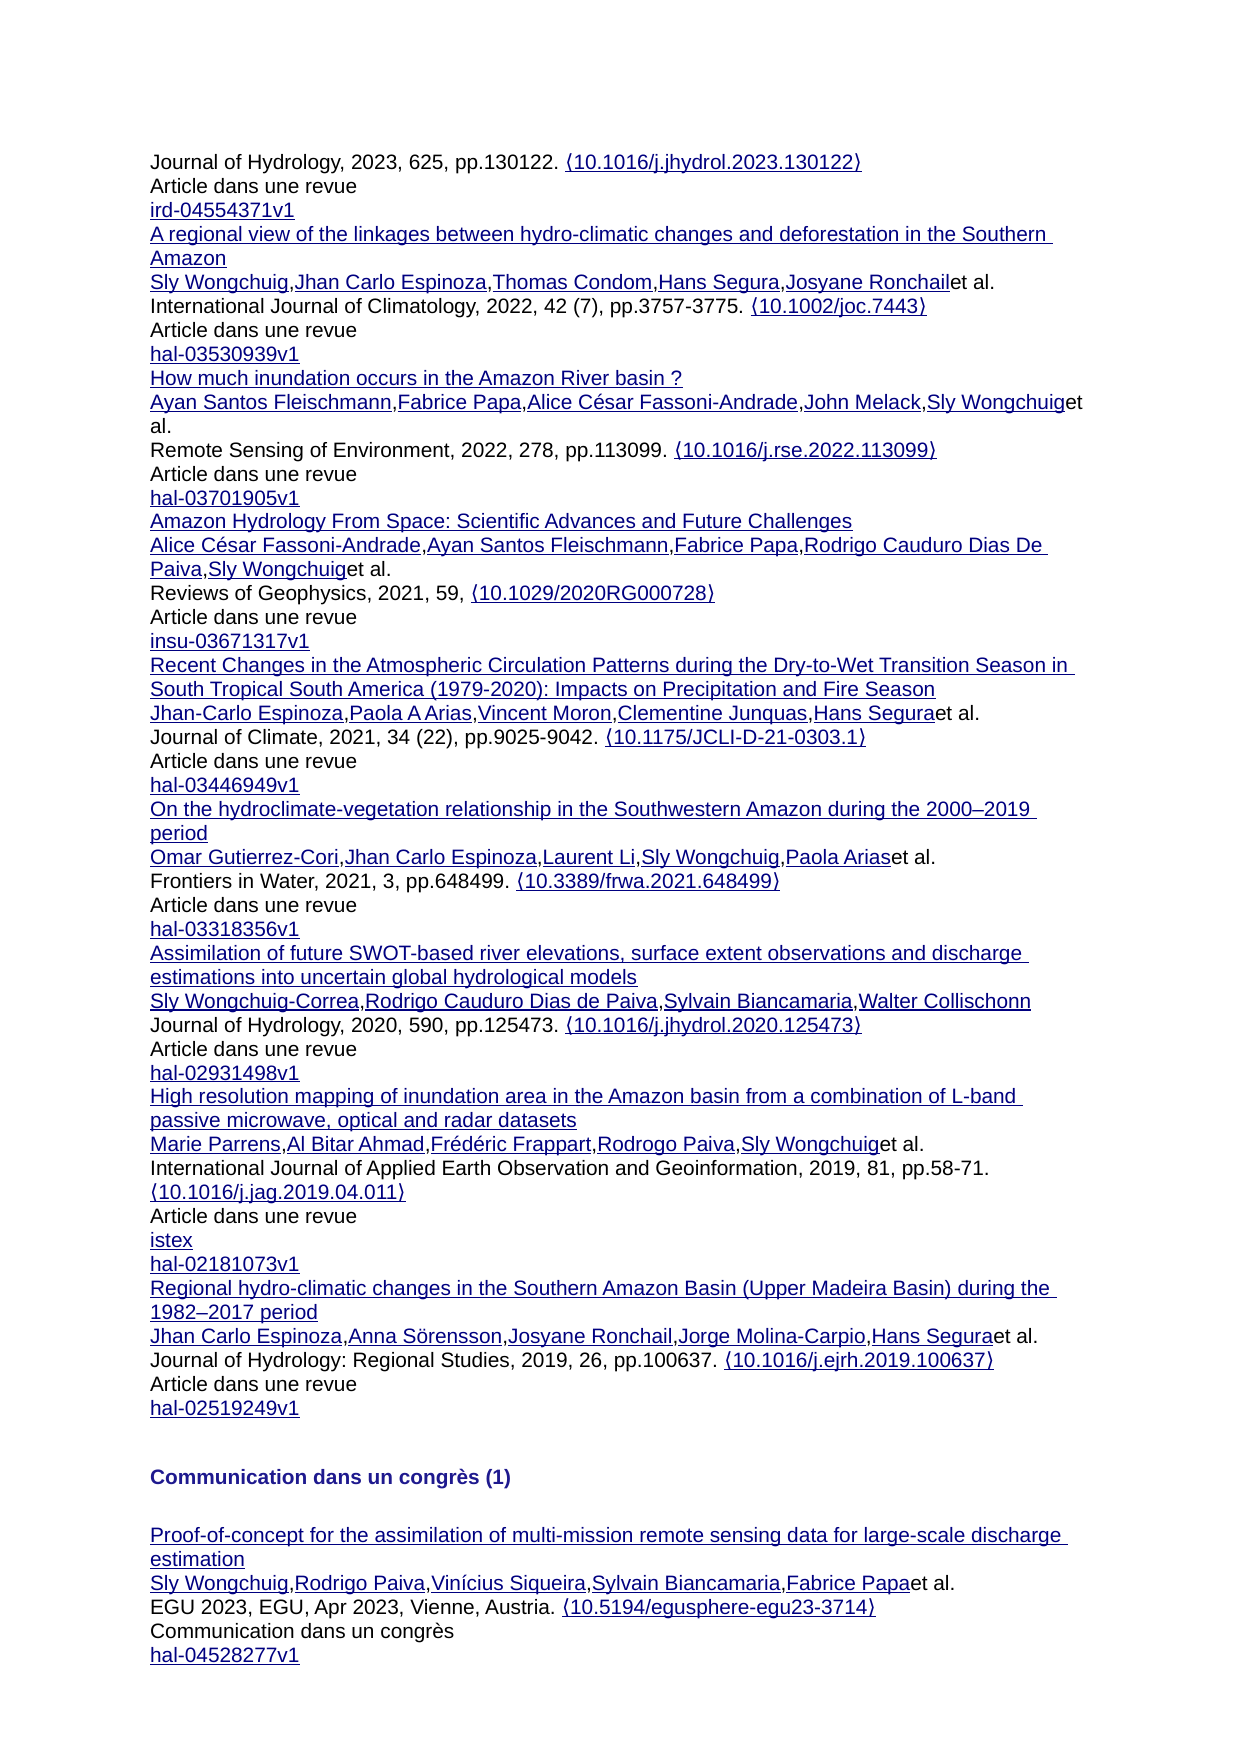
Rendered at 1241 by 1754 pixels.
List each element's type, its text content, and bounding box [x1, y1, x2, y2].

table_cell Amazon Hydrology From Space: Scientific Advances and Future Challenges Alice César Fassoni-Andrade,Ayan Santos Fleischmann,Fabrice Papa,Rodrigo Cauduro Dias De Paiva,Sly Wongchuiget al. Reviews of Geophysics, 2021, 59, ⟨10.1029/2020RG000728⟩ Article dans une revue insu-03671317v1 [150, 509, 1090, 653]
table_cell Assimilation of future SWOT-based river elevations, surface extent observations and discharge estimations into uncertain global hydrological models Sly Wongchuig-Correa,Rodrigo Cauduro Dias de Paiva,Sylvain Biancamaria,Walter Collischonn Journal of Hydrology, 2020, 590, pp.125473. ⟨10.1016/j.jhydrol.2020.125473⟩ Article dans une revue hal-02931498v1 [150, 941, 1090, 1084]
table_cell A regional view of the linkages between hydro‐climatic changes and deforestation in the Southern Amazon Sly Wongchuig,Jhan Carlo Espinoza,Thomas Condom,Hans Segura,Josyane Ronchailet al. International Journal of Climatology, 2022, 42 (7), pp.3757-3775. ⟨10.1002/joc.7443⟩ Article dans une revue hal-03530939v1 [150, 222, 1090, 366]
table_cell High resolution mapping of inundation area in the Amazon basin from a combination of L-band passive microwave, optical and radar datasets Marie Parrens,Al Bitar Ahmad,Frédéric Frappart,Rodrogo Paiva,Sly Wongchuiget al. International Journal of Applied Earth Observation and Geoinformation, 2019, 81, pp.58-71. ⟨10.1016/j.jag.2019.04.011⟩ Article dans une revue istex hal-02181073v1 [150, 1084, 1090, 1276]
subtitle Communication dans un congrès (1) [150, 1464, 1090, 1488]
table_cell Regional hydro-climatic changes in the Southern Amazon Basin (Upper Madeira Basin) during the 1982–2017 period Jhan Carlo Espinoza,Anna Sörensson,Josyane Ronchail,Jorge Molina-Carpio,Hans Seguraet al. Journal of Hydrology: Regional Studies, 2019, 26, pp.100637. ⟨10.1016/j.ejrh.2019.100637⟩ Article dans une revue hal-02519249v1 [150, 1276, 1090, 1420]
table_cell On the hydroclimate-vegetation relationship in the Southwestern Amazon during the 2000–2019 period Omar Gutierrez-Cori,Jhan Carlo Espinoza,Laurent Li,Sly Wongchuig,Paola Ariaset al. Frontiers in Water, 2021, 3, pp.648499. ⟨10.3389/frwa.2021.648499⟩ Article dans une revue hal-03318356v1 [150, 797, 1090, 941]
table_cell Journal of Hydrology, 2023, 625, pp.130122. ⟨10.1016/j.jhydrol.2023.130122⟩ Article dans une revue ird-04554371v1 [150, 150, 1090, 222]
table_cell How much inundation occurs in the Amazon River basin ? Ayan Santos Fleischmann,Fabrice Papa,Alice César Fassoni-Andrade,John Melack,Sly Wongchuiget al. Remote Sensing of Environment, 2022, 278, pp.113099. ⟨10.1016/j.rse.2022.113099⟩ Article dans une revue hal-03701905v1 [150, 366, 1090, 509]
table_cell Recent Changes in the Atmospheric Circulation Patterns during the Dry-to-Wet Transition Season in South Tropical South America (1979-2020): Impacts on Precipitation and Fire Season Jhan-Carlo Espinoza,Paola A Arias,Vincent Moron,Clementine Junquas,Hans Seguraet al. Journal of Climate, 2021, 34 (22), pp.9025-9042. ⟨10.1175/JCLI-D-21-0303.1⟩ Article dans une revue hal-03446949v1 [150, 653, 1090, 797]
table_header Proof-of-concept for the assimilation of multi-mission remote sensing data for large-scale discharge estimation Sly Wongchuig,Rodrigo Paiva,Vinícius Siqueira,Sylvain Biancamaria,Fabrice Papaet al. EGU 2023, EGU, Apr 2023, Vienne, Austria. ⟨10.5194/egusphere-egu23-3714⟩ Communication dans un congrès hal-04528277v1 [150, 1523, 1090, 1667]
